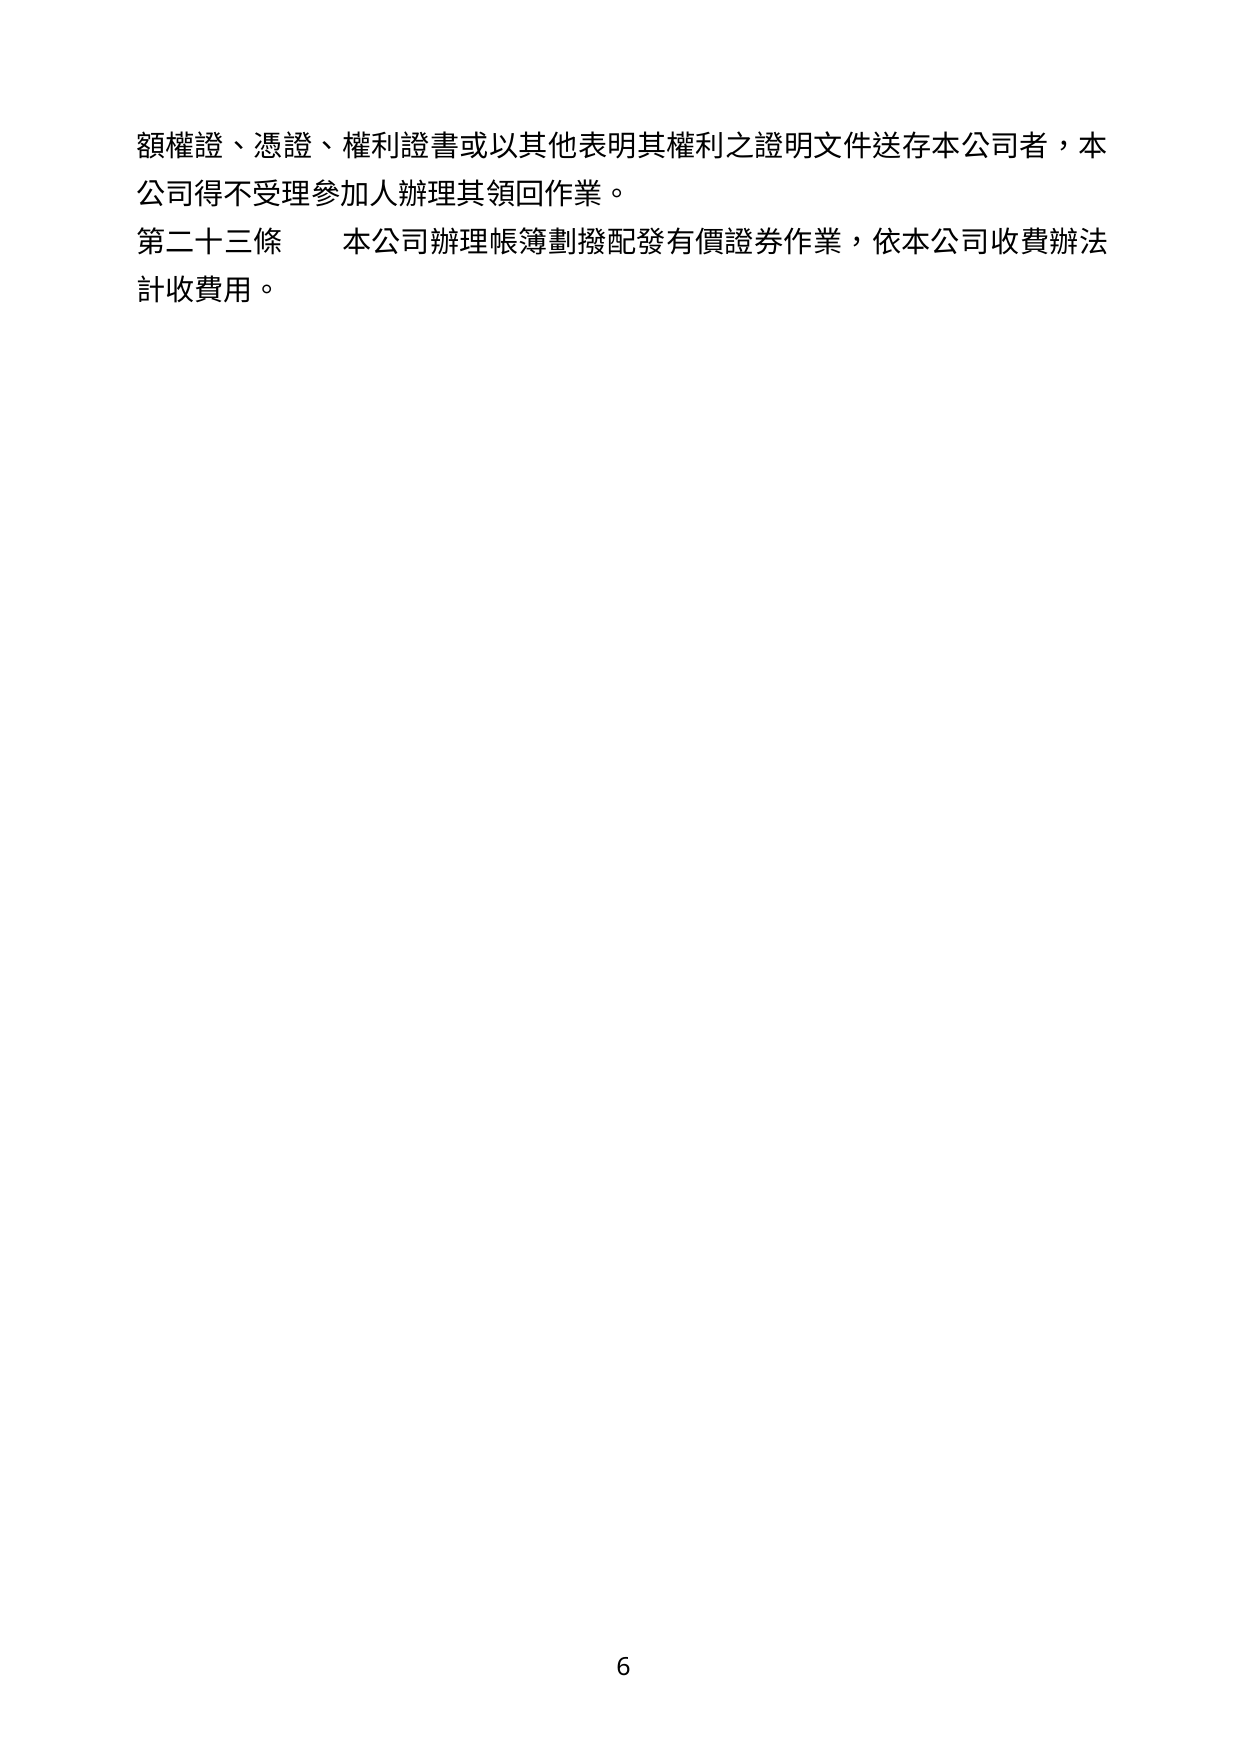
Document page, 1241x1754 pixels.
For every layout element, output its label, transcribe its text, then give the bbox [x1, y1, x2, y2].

text 第二十三條 本公司辦理帳簿劃撥配發有價證券作業，依本公司收費辦法計收費用。 [136, 214, 1110, 310]
text 額權證、憑證、權利證書或以其他表明其權利之證明文件送存本公司者，本公司得不受理參加人辦理其領回作業。 [136, 118, 1110, 214]
